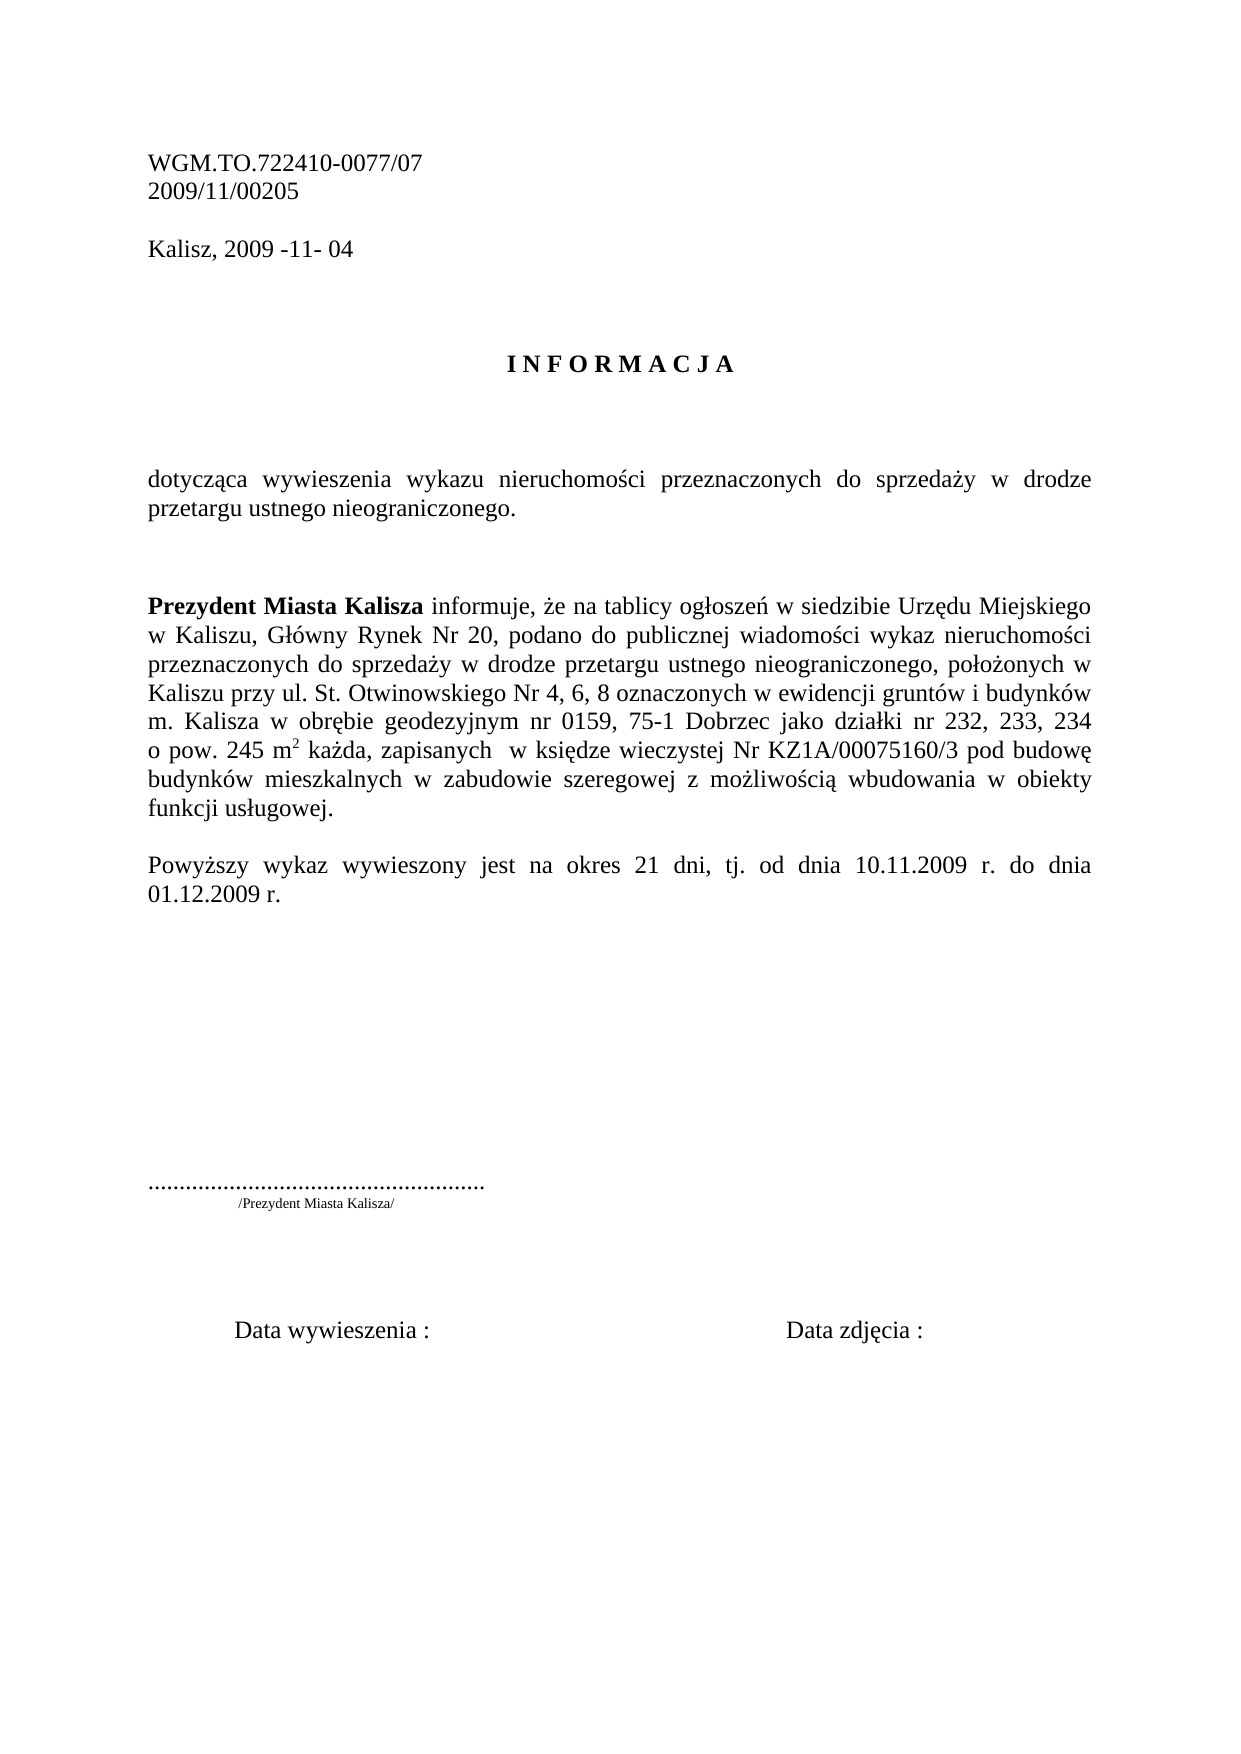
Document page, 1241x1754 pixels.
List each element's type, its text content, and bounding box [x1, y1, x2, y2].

text 2009/11/00205 [148, 176, 1092, 205]
text dotycząca wywieszenia wykazu nieruchomości przeznaczonych do sprzedaży w drodze przetargu ustnego nieograniczonego. [148, 464, 1092, 521]
text WGM.TO.722410-0077/07 [148, 148, 1092, 176]
text Kalisz, 2009 -11- 04 [148, 234, 1092, 263]
text ...................................................... [148, 1166, 1092, 1195]
text Data wywieszenia : Data zdjęcia : [148, 1315, 1092, 1344]
subtitle I N F O R M A C J A [148, 349, 1092, 378]
text Prezydent Miasta Kalisza informuje, że na tablicy ogłoszeń w siedzibie Urzędu Miejskiego w Kaliszu, Główny Rynek Nr 20, podano do publicznej wiadomości wykaz nieruchomości przeznaczonych do sprzedaży w drodze przetargu ustnego nieograniczonego, położonych w Kaliszu przy ul. St. Otwinowskiego Nr 4, 6, 8 oznaczonych w ewidencji gruntów i budynków m. Kalisza w obrębie geodezyjnym nr 0159, 75-1 Dobrzec jako działki nr 232, 233, 234 o pow. 245 m2 każda, zapisanych w księdze wieczystej Nr KZ1A/00075160/3 pod budowę budynków mieszkalnych w zabudowie szeregowej z możliwością wbudowania w obiekty funkcji usługowej. [148, 591, 1092, 821]
text Powyższy wykaz wywieszony jest na okres 21 dni, tj. od dnia 10.11.2009 r. do dnia 01.12.2009 r. [148, 850, 1092, 908]
text /Prezydent Miasta Kalisza/ [148, 1195, 1092, 1224]
